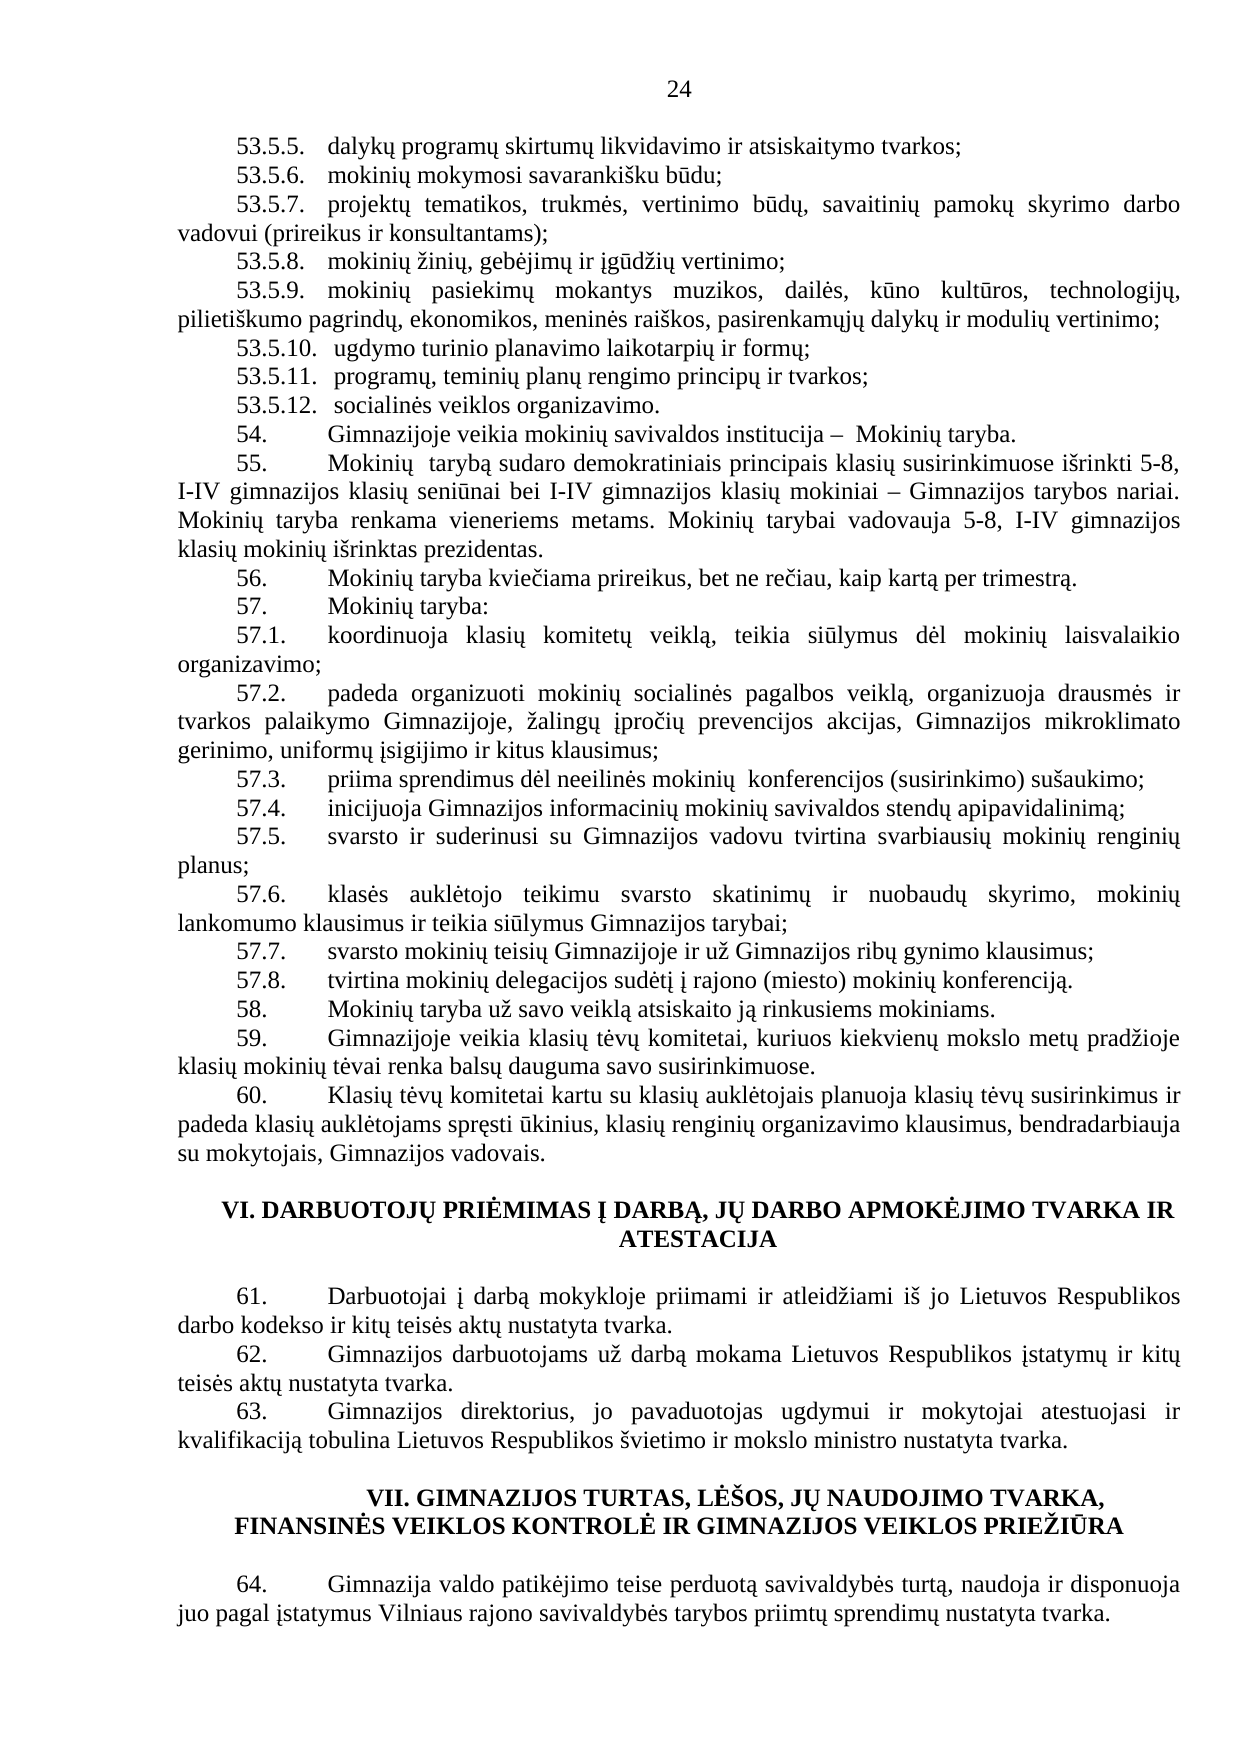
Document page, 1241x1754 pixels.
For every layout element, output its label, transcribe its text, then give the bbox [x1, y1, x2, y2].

text 53.5.7. projektų tematikos, trukmės, vertinimo būdų, savaitinių pamokų skyrimo darbo vadovui (prireikus ir konsultantams); [177, 189, 1181, 246]
text VII. GIMNAZIJOS TURTAS, LĖŠOS, JŲ NAUDOJIMO TVARKA, FINANSINĖS VEIKLOS KONTROLĖ IR GIMNAZIJOS VEIKLOS PRIEŽIŪRA [177, 1483, 1181, 1540]
text 57. Mokinių taryba: [177, 591, 1181, 620]
text 53.5.9. mokinių pasiekimų mokantys muzikos, dailės, kūno kultūros, technologijų, pilietiškumo pagrindų, ekonomikos, meninės raiškos, pasirenkamųjų dalykų ir modulių vertinimo; [177, 275, 1181, 333]
text 53.5.11. programų, teminių planų rengimo principų ir tvarkos; [177, 361, 1181, 390]
text VI. DARBUOTOJŲ PRIĖMIMAS Į DARBĄ, JŲ DARBO APMOKĖJIMO TVARKA IR ATESTACIJA [215, 1195, 1181, 1253]
text 56. Mokinių taryba kviečiama prireikus, bet ne rečiau, kaip kartą per trimestrą. [177, 563, 1181, 591]
text 62. Gimnazijos darbuotojams už darbą mokama Lietuvos Respublikos įstatymų ir kitų teisės aktų nustatyta tvarka. [177, 1339, 1181, 1396]
text 55. Mokinių tarybą sudaro demokratiniais principais klasių susirinkimuose išrinkti 5-8, I-IV gimnazijos klasių seniūnai bei I-IV gimnazijos klasių mokiniai – Gimnazijos tarybos nariai. Mokinių taryba renkama vieneriems metams. Mokinių tarybai vadovauja 5-8, I-IV gimnazijos klasių mokinių išrinktas prezidentas. [177, 448, 1181, 563]
text 60. Klasių tėvų komitetai kartu su klasių auklėtojais planuoja klasių tėvų susirinkimus ir padeda klasių auklėtojams spręsti ūkinius, klasių renginių organizavimo klausimus, bendradarbiauja su mokytojais, Gimnazijos vadovais. [177, 1080, 1181, 1166]
text 53.5.8. mokinių žinių, gebėjimų ir įgūdžių vertinimo; [177, 246, 1181, 275]
text 53.5.12. socialinės veiklos organizavimo. [177, 390, 1181, 419]
text 61. Darbuotojai į darbą mokykloje priimami ir atleidžiami iš jo Lietuvos Respublikos darbo kodekso ir kitų teisės aktų nustatyta tvarka. [177, 1281, 1181, 1339]
text 58. Mokinių taryba už savo veiklą atsiskaito ją rinkusiems mokiniams. [177, 994, 1181, 1023]
text 57.4. inicijuoja Gimnazijos informacinių mokinių savivaldos stendų apipavidalinimą; [177, 793, 1181, 821]
text 53.5.6. mokinių mokymosi savarankišku būdu; [177, 160, 1181, 189]
text 64. Gimnazija valdo patikėjimo teise perduotą savivaldybės turtą, naudoja ir disponuoja juo pagal įstatymus Vilniaus rajono savivaldybės tarybos priimtų sprendimų nustatyta tvarka. [177, 1569, 1181, 1626]
text 57.1. koordinuoja klasių komitetų veiklą, teikia siūlymus dėl mokinių laisvalaikio organizavimo; [177, 620, 1181, 678]
text 63. Gimnazijos direktorius, jo pavaduotojas ugdymui ir mokytojai atestuojasi ir kvalifikaciją tobulina Lietuvos Respublikos švietimo ir mokslo ministro nustatyta tvarka. [177, 1396, 1181, 1454]
text 57.5. svarsto ir suderinusi su Gimnazijos vadovu tvirtina svarbiausių mokinių renginių planus; [177, 821, 1181, 879]
text 54. Gimnazijoje veikia mokinių savivaldos institucija – Mokinių taryba. [177, 419, 1181, 448]
text 53.5.5. dalykų programų skirtumų likvidavimo ir atsiskaitymo tvarkos; [177, 131, 1181, 160]
text 59. Gimnazijoje veikia klasių tėvų komitetai, kuriuos kiekvienų mokslo metų pradžioje klasių mokinių tėvai renka balsų dauguma savo susirinkimuose. [177, 1023, 1181, 1080]
text 57.3. priima sprendimus dėl neeilinės mokinių konferencijos (susirinkimo) sušaukimo; [177, 764, 1181, 793]
text 53.5.10. ugdymo turinio planavimo laikotarpių ir formų; [177, 333, 1181, 361]
text 57.8. tvirtina mokinių delegacijos sudėtį į rajono (miesto) mokinių konferenciją. [177, 965, 1181, 994]
text 57.6. klasės auklėtojo teikimu svarsto skatinimų ir nuobaudų skyrimo, mokinių lankomumo klausimus ir teikia siūlymus Gimnazijos tarybai; [177, 879, 1181, 936]
text 57.7. svarsto mokinių teisių Gimnazijoje ir už Gimnazijos ribų gynimo klausimus; [177, 936, 1181, 965]
text 57.2. padeda organizuoti mokinių socialinės pagalbos veiklą, organizuoja drausmės ir tvarkos palaikymo Gimnazijoje, žalingų įpročių prevencijos akcijas, Gimnazijos mikroklimato gerinimo, uniformų įsigijimo ir kitus klausimus; [177, 678, 1181, 764]
